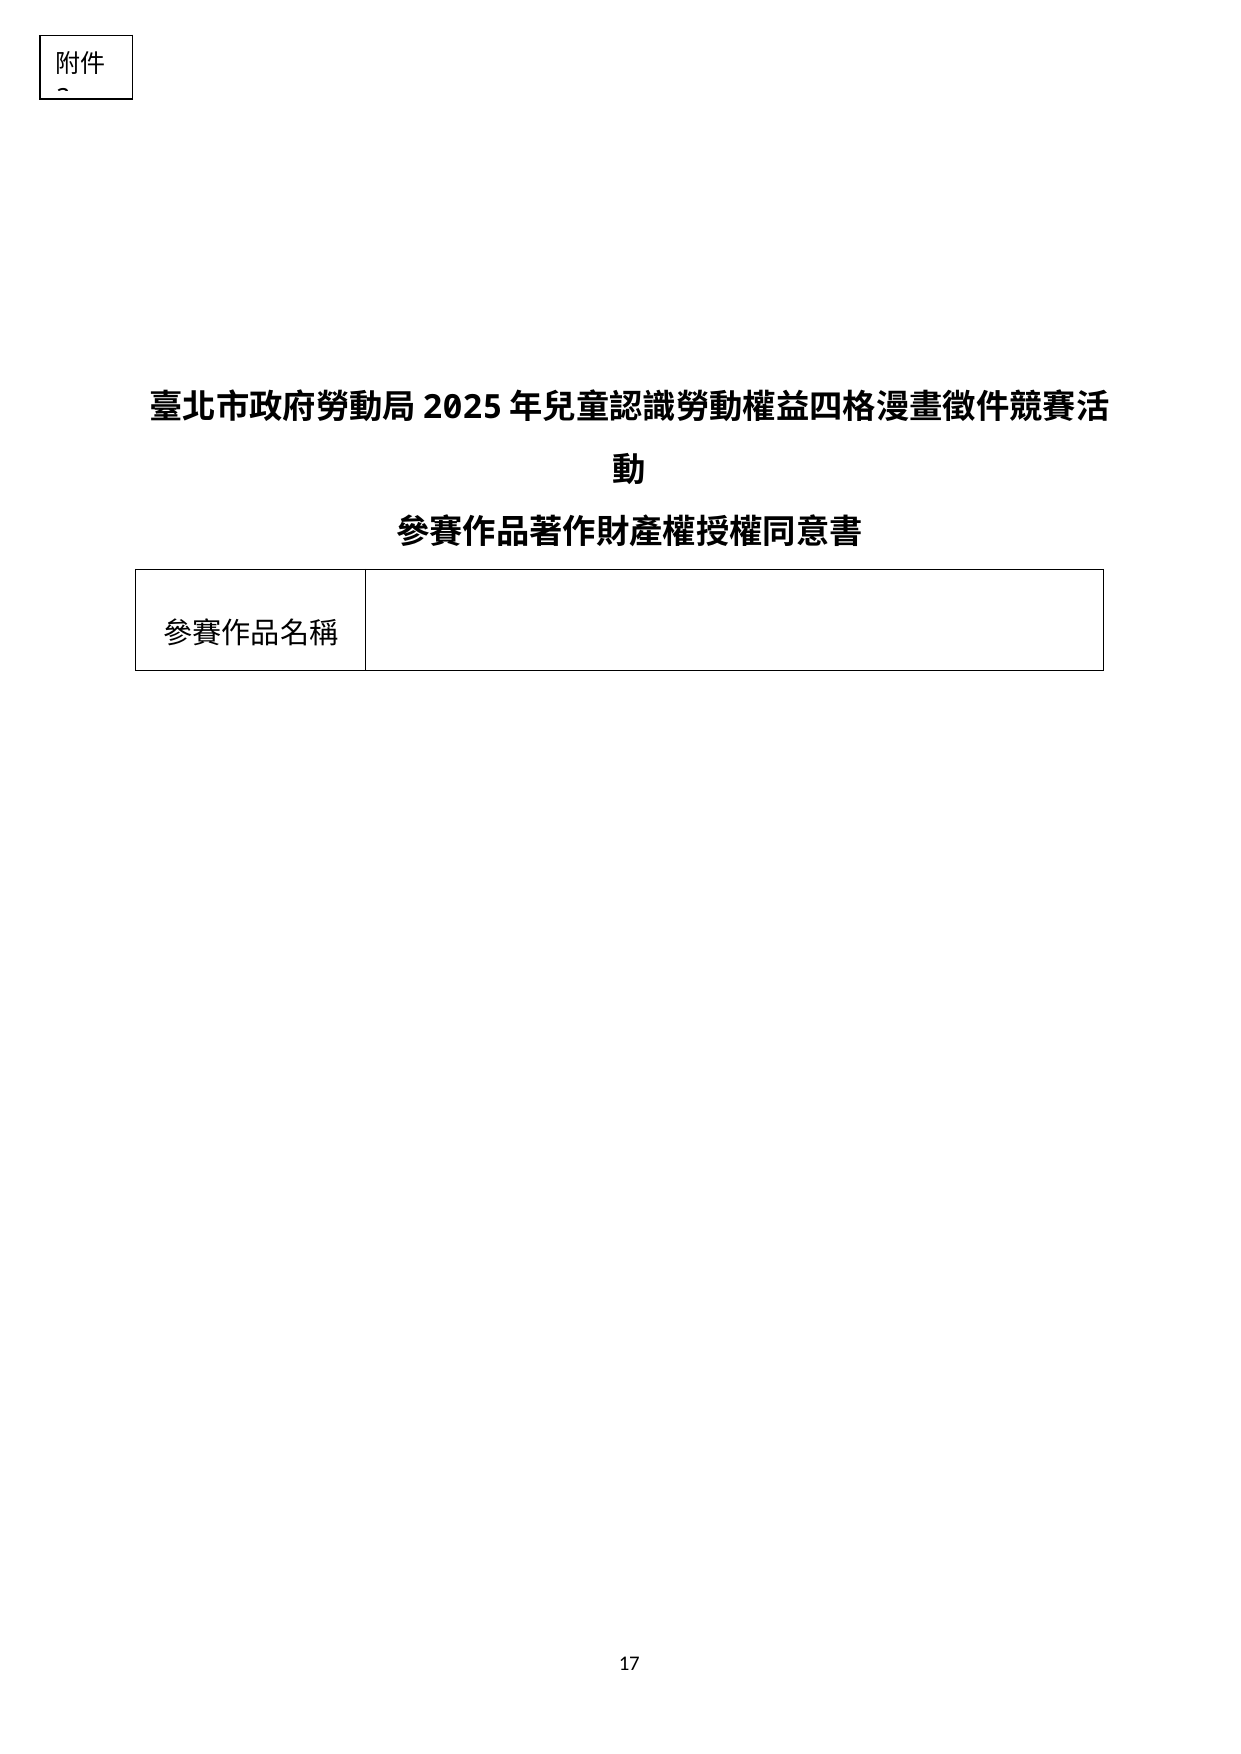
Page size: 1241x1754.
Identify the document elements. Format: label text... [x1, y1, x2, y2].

text 參賽作品著作財產權授權同意書 [136, 488, 1122, 550]
text [41, 36, 132, 98]
text 附件3 [56, 44, 117, 90]
text 臺北市政府勞動局2025年兒童認識勞動權益四格漫畫徵件競賽活動 [136, 363, 1122, 488]
table_header [366, 570, 1103, 670]
table_header 參賽作品名稱 [136, 570, 365, 670]
